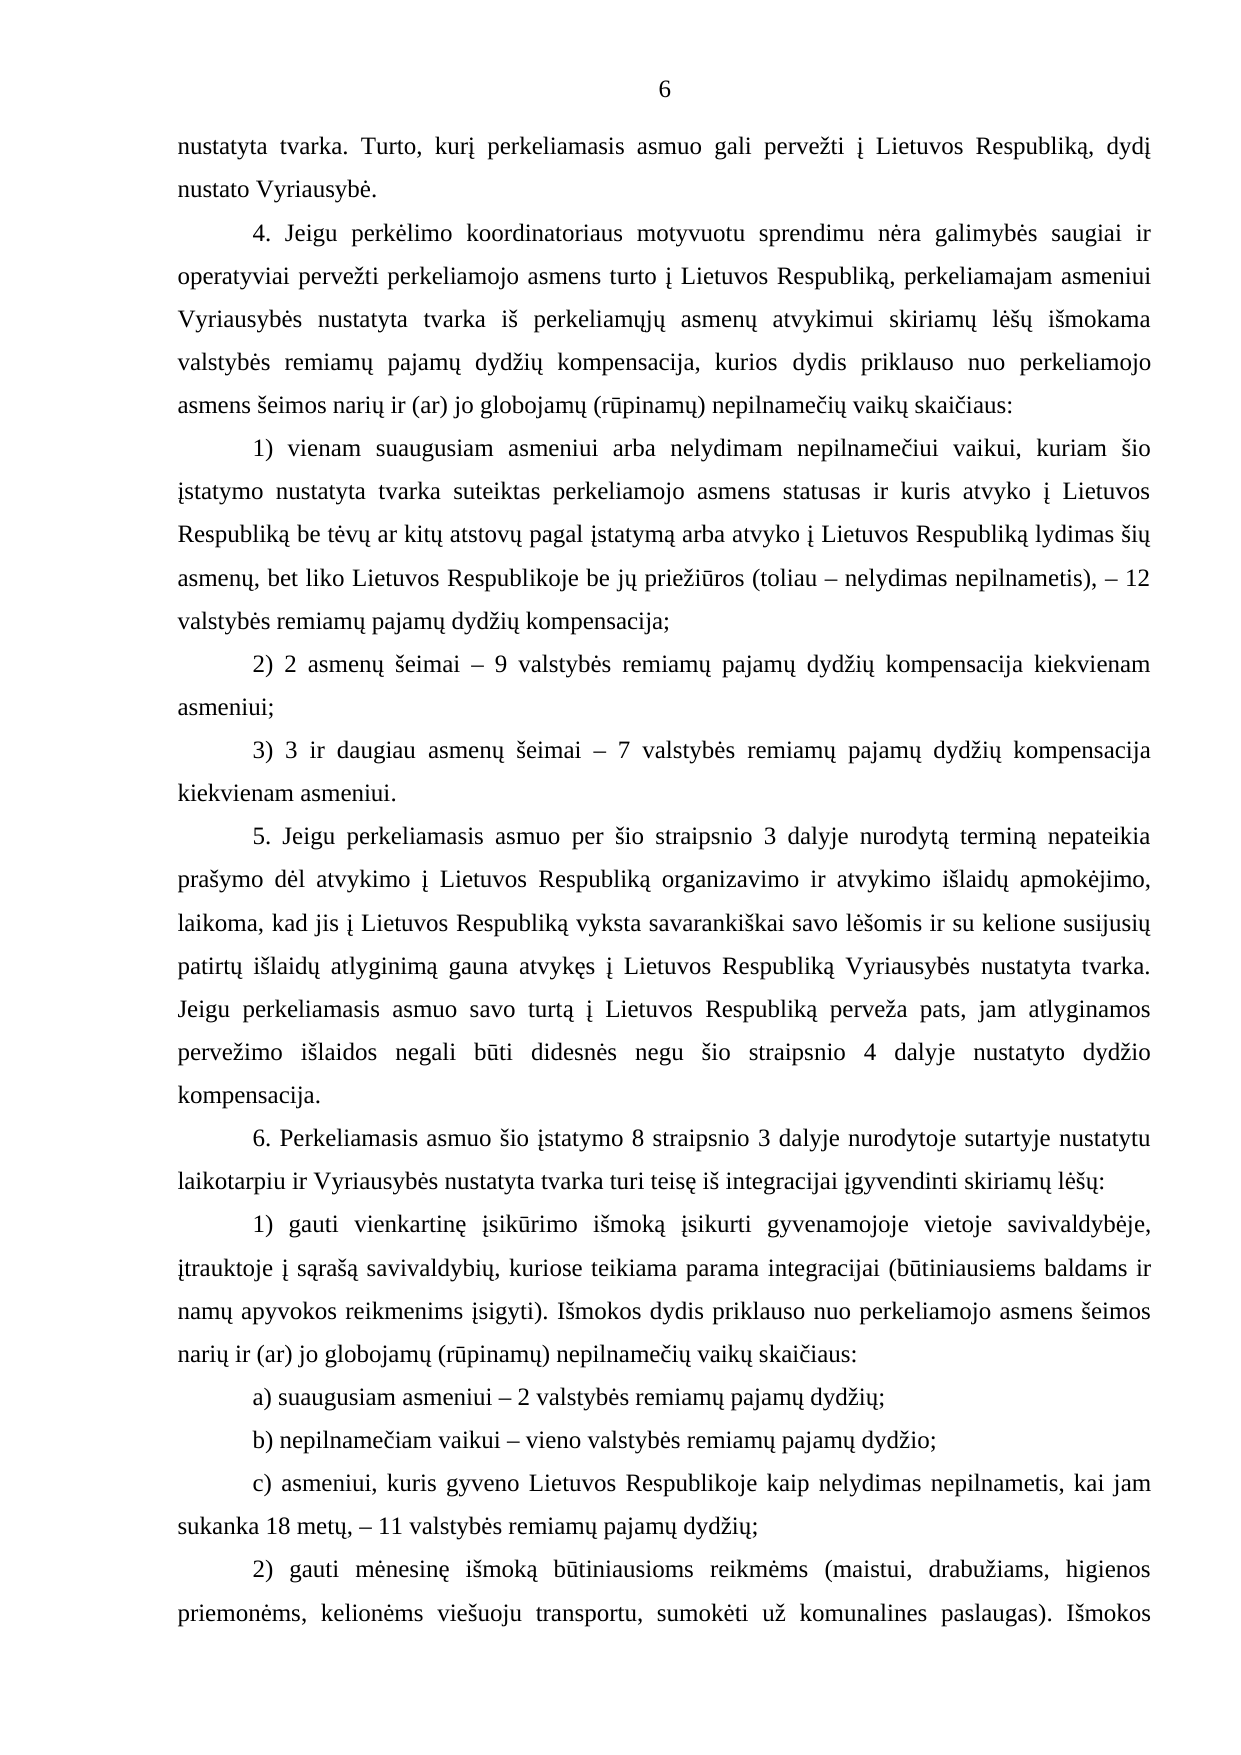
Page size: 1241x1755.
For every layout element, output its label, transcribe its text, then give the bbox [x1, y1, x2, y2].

text 1) gauti vienkartinę įsikūrimo išmoką įsikurti gyvenamojoje vietoje savivaldybėje, įtrauktoje į sąrašą savivaldybių, kuriose teikiama parama integracijai (būtiniausiems baldams ir namų apyvokos reikmenims įsigyti). Išmokos dydis priklauso nuo perkeliamojo asmens šeimos narių ir (ar) jo globojamų (rūpinamų) nepilnamečių vaikų skaičiaus: [177, 1209, 1152, 1368]
text nustatyta tvarka. Turto, kurį perkeliamasis asmuo gali pervežti į Lietuvos Respubliką, dydį nustato Vyriausybė. [177, 131, 1152, 203]
text 6. Perkeliamasis asmuo šio įstatymo 8 straipsnio 3 dalyje nurodytoje sutartyje nustatytu laikotarpiu ir Vyriausybės nustatyta tvarka turi teisę iš integracijai įgyvendinti skiriamų lėšų: [177, 1123, 1152, 1195]
text 2) 2 asmenų šeimai – 9 valstybės remiamų pajamų dydžių kompensacija kiekvienam asmeniui; [177, 649, 1152, 721]
text 4. Jeigu perkėlimo koordinatoriaus motyvuotu sprendimu nėra galimybės saugiai ir operatyviai pervežti perkeliamojo asmens turto į Lietuvos Respubliką, perkeliamajam asmeniui Vyriausybės nustatyta tvarka iš perkeliamųjų asmenų atvykimui skiriamų lėšų išmokama valstybės remiamų pajamų dydžių kompensacija, kurios dydis priklauso nuo perkeliamojo asmens šeimos narių ir (ar) jo globojamų (rūpinamų) nepilnamečių vaikų skaičiaus: [177, 218, 1152, 419]
text a) suaugusiam asmeniui – 2 valstybės remiamų pajamų dydžių; [177, 1382, 1152, 1411]
text c) asmeniui, kuris gyveno Lietuvos Respublikoje kaip nelydimas nepilnametis, kai jam sukanka 18 metų, – 11 valstybės remiamų pajamų dydžių; [177, 1468, 1152, 1540]
text 1) vienam suaugusiam asmeniui arba nelydimam nepilnamečiui vaikui, kuriam šio įstatymo nustatyta tvarka suteiktas perkeliamojo asmens statusas ir kuris atvyko į Lietuvos Respubliką be tėvų ar kitų atstovų pagal įstatymą arba atvyko į Lietuvos Respubliką lydimas šių asmenų, bet liko Lietuvos Respublikoje be jų priežiūros (toliau – nelydimas nepilnametis), – 12 valstybės remiamų pajamų dydžių kompensacija; [177, 433, 1152, 634]
text b) nepilnamečiam vaikui – vieno valstybės remiamų pajamų dydžio; [177, 1425, 1152, 1454]
text 3) 3 ir daugiau asmenų šeimai – 7 valstybės remiamų pajamų dydžių kompensacija kiekvienam asmeniui. [177, 735, 1152, 807]
text 5. Jeigu perkeliamasis asmuo per šio straipsnio 3 dalyje nurodytą terminą nepateikia prašymo dėl atvykimo į Lietuvos Respubliką organizavimo ir atvykimo išlaidų apmokėjimo, laikoma, kad jis į Lietuvos Respubliką vyksta savarankiškai savo lėšomis ir su kelione susijusių patirtų išlaidų atlyginimą gauna atvykęs į Lietuvos Respubliką Vyriausybės nustatyta tvarka. Jeigu perkeliamasis asmuo savo turtą į Lietuvos Respubliką perveža pats, jam atlyginamos pervežimo išlaidos negali būti didesnės negu šio straipsnio 4 dalyje nustatyto dydžio kompensacija. [177, 821, 1152, 1109]
text 2) gauti mėnesinę išmoką būtiniausioms reikmėms (maistui, drabužiams, higienos priemonėms, kelionėms viešuoju transportu, sumokėti už komunalines paslaugas). Išmokos [177, 1554, 1152, 1626]
